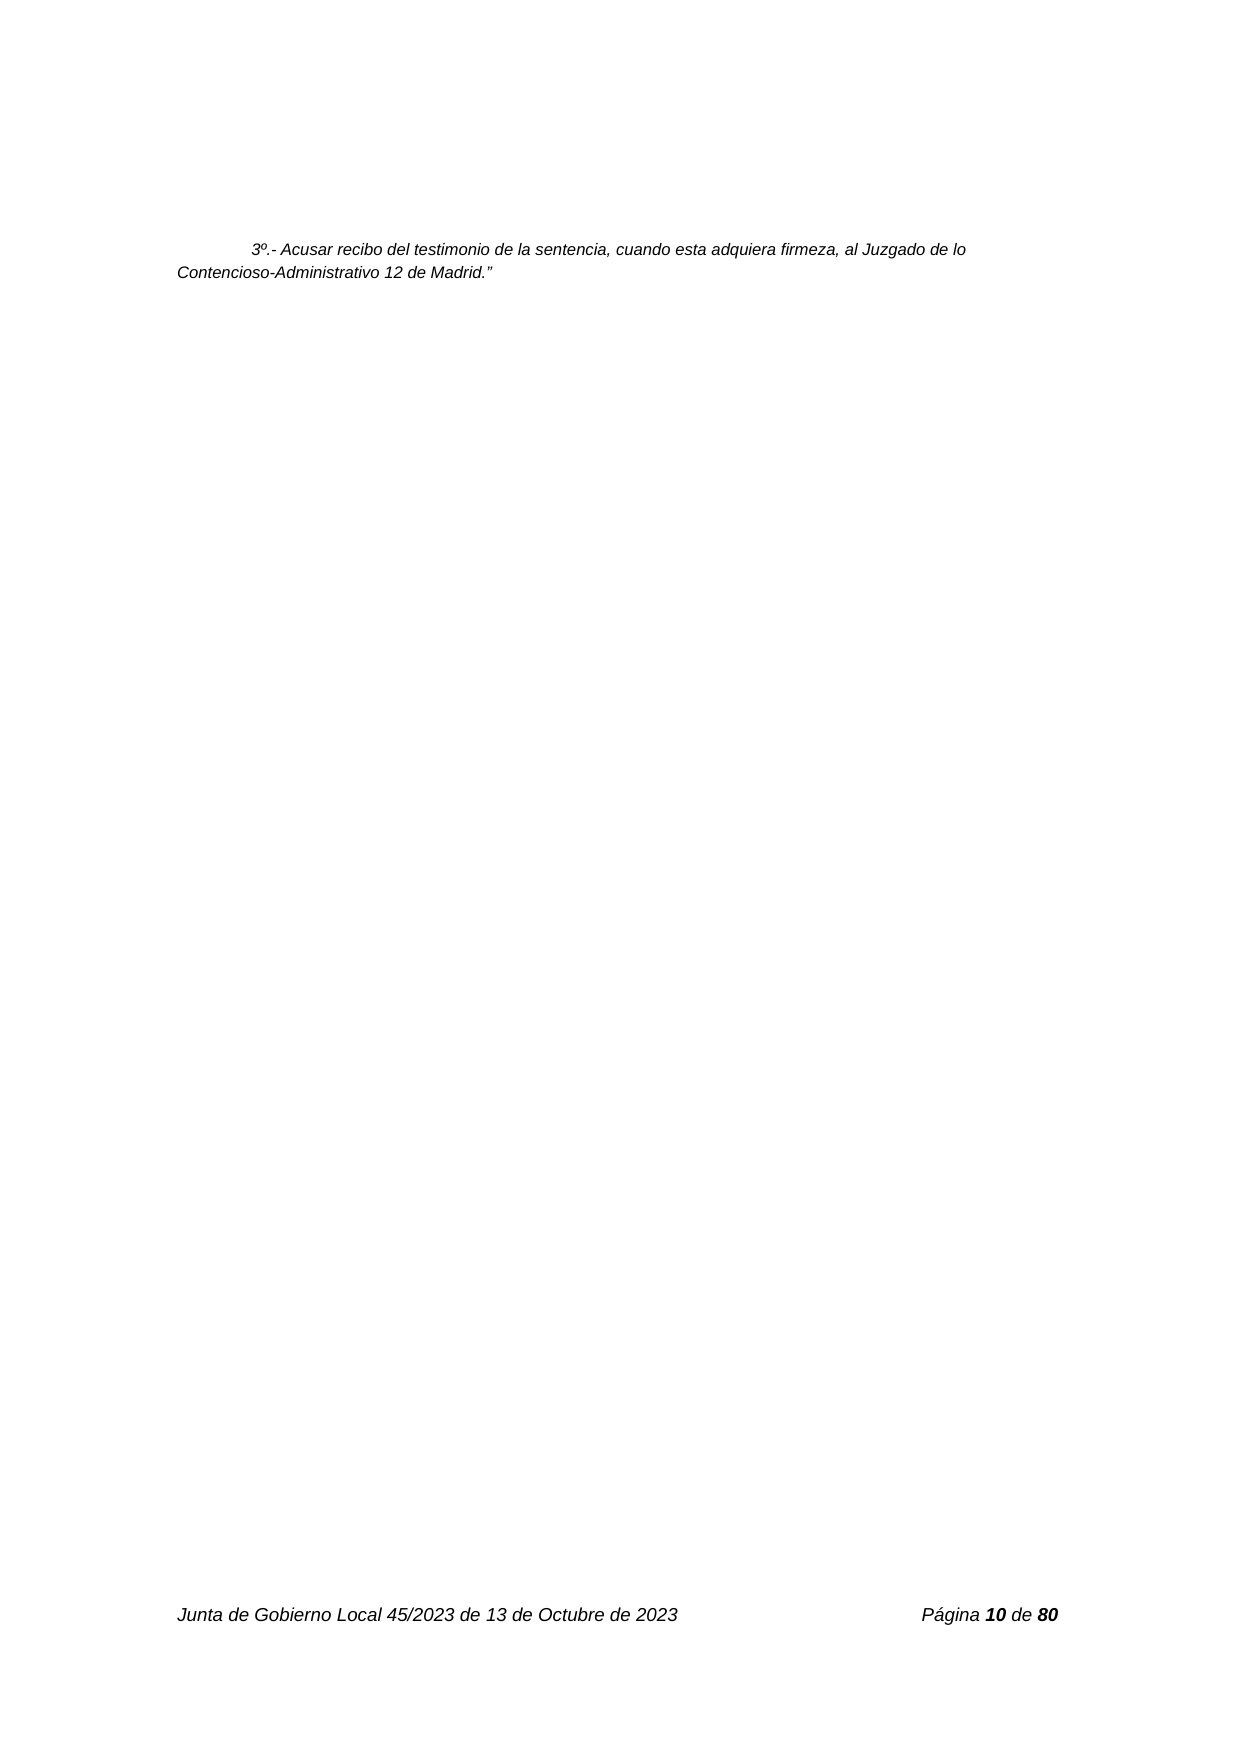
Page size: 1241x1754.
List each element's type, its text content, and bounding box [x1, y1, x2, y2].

text 3º.- Acusar recibo del testimonio de la sentencia, cuando esta adquiera firmeza, al Juzgado de lo [251, 240, 1063, 259]
text Contencioso-Administrativo 12 de Madrid.” [177, 263, 1012, 282]
